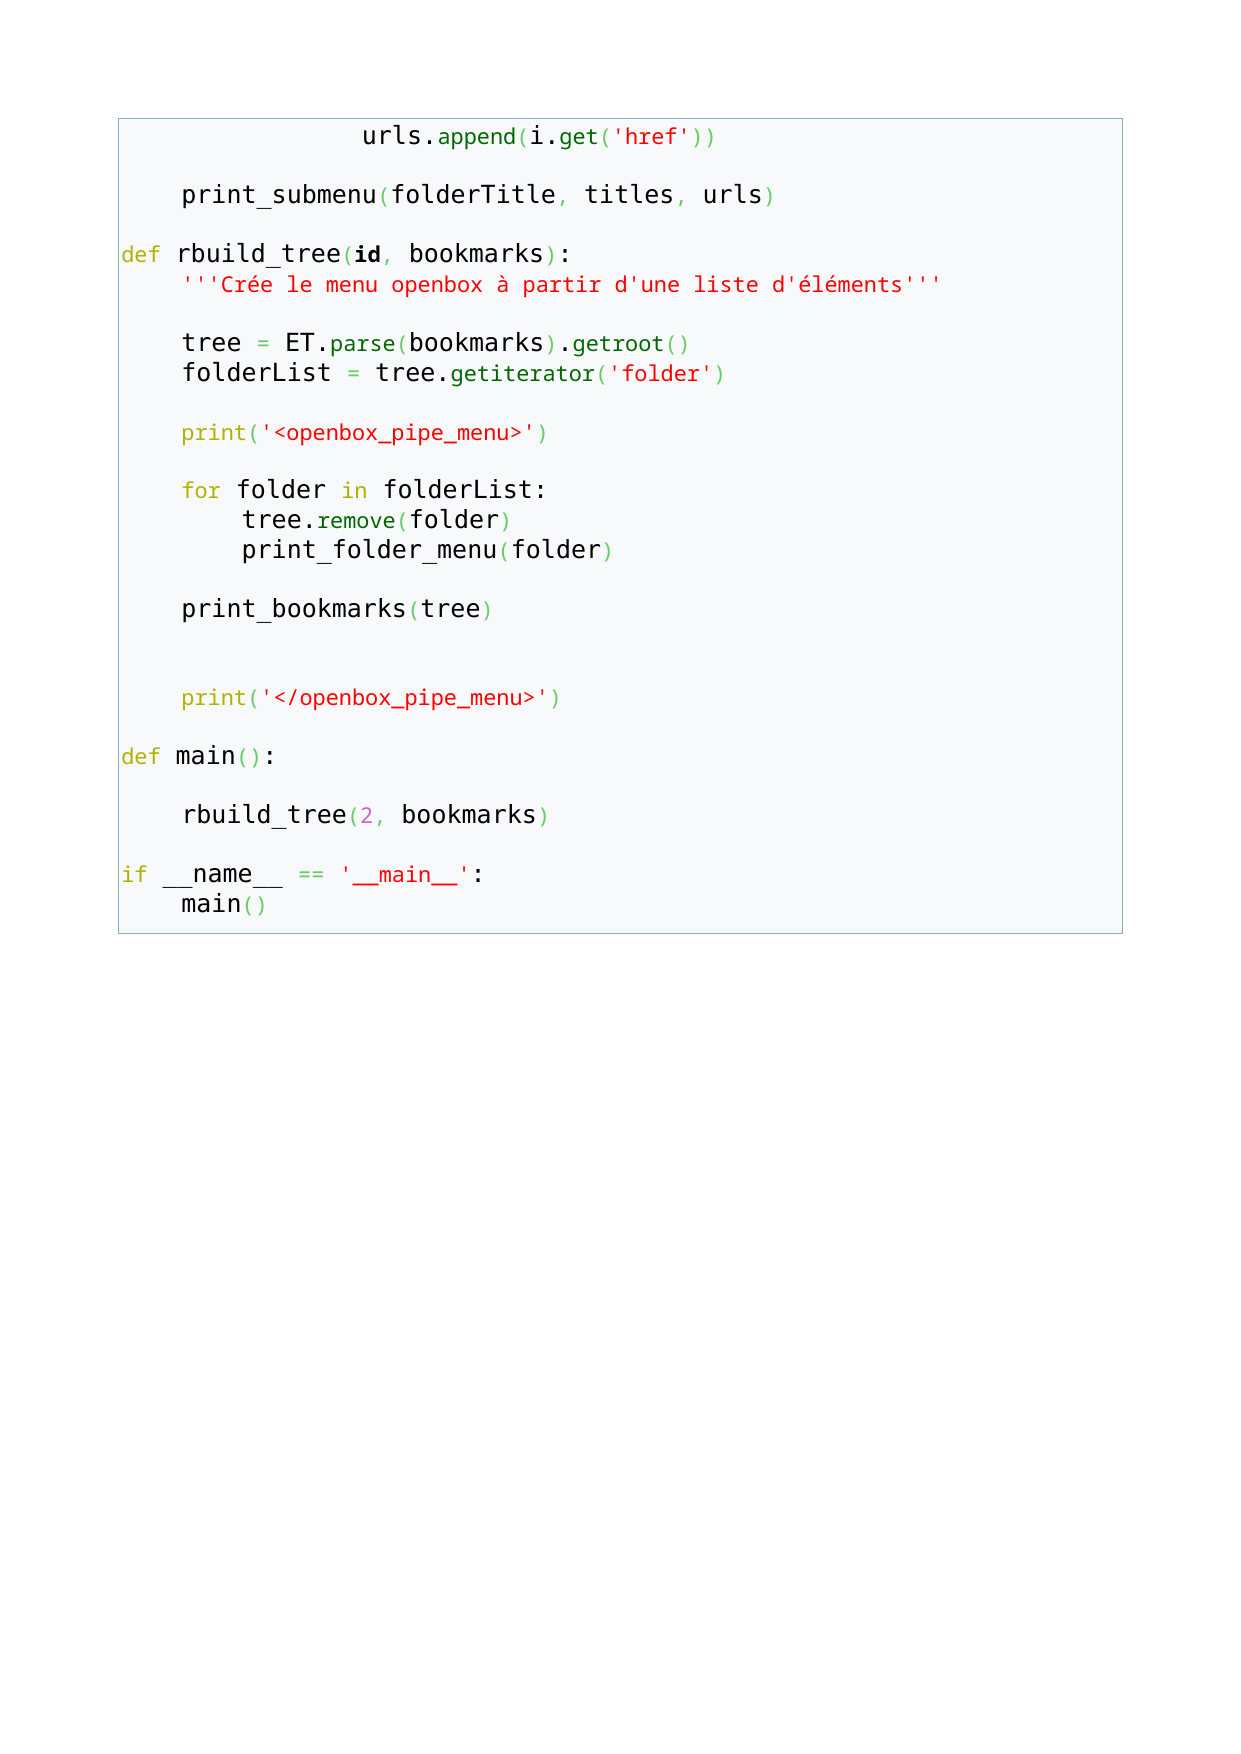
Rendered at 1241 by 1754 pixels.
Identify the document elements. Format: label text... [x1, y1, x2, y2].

table_header urls.append(i.get('href')) print_submenu(folderTitle, titles, urls) def rbuild_tree(id, bookmarks): '''Crée le menu openbox à partir d'une liste d'éléments''' tree = ET.parse(bookmarks).getroot() folderList = tree.getiterator('folder') print('<openbox_pipe_menu>') for folder in folderList: tree.remove(folder) print_folder_menu(folder) print_bookmarks(tree) print('</openbox_pipe_menu>') def main(): rbuild_tree(2, bookmarks) if __name__ == '__main__': main() [119, 119, 1122, 933]
